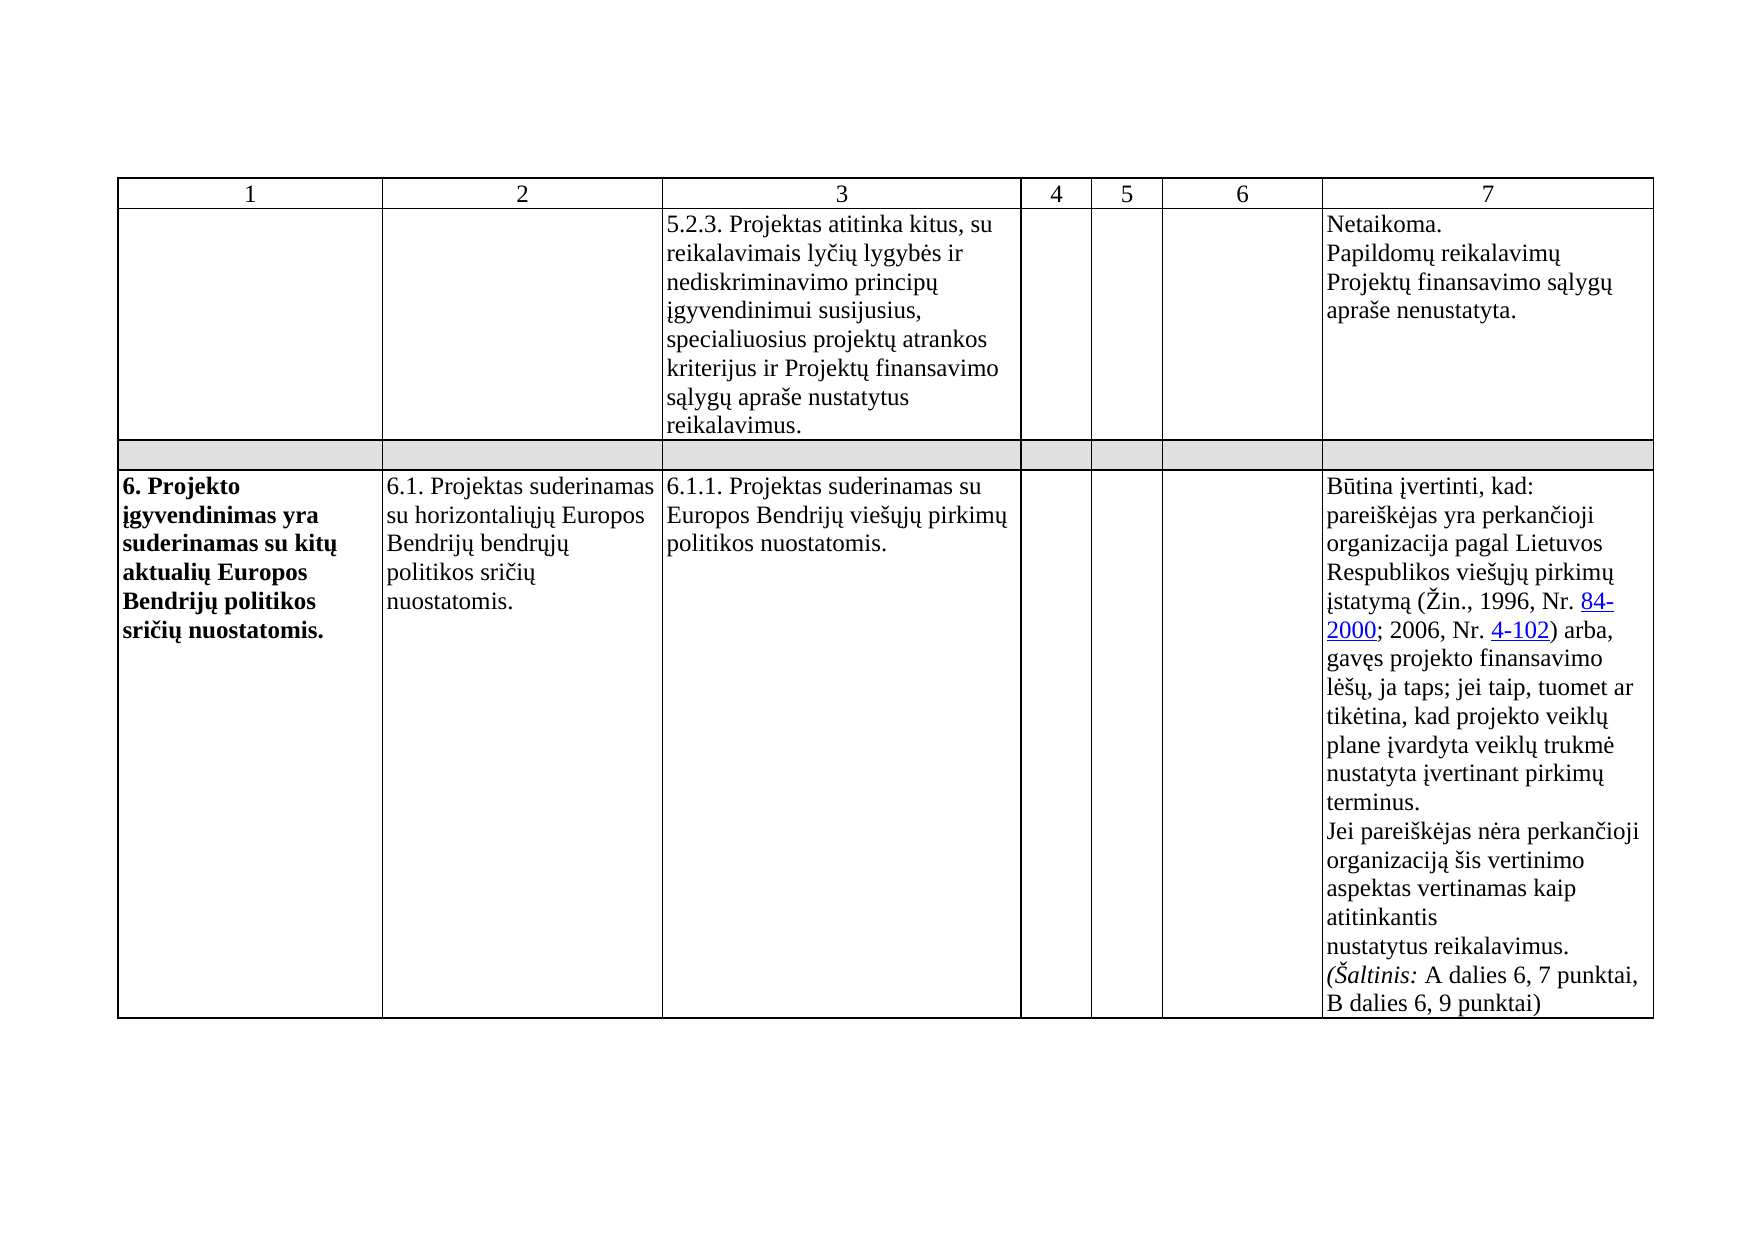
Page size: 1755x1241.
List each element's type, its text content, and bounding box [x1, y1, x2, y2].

table_header 7 [1323, 179, 1653, 207]
table_cell [383, 441, 662, 469]
table_cell Netaikoma. Papildomų reikalavimų Projektų finansavimo sąlygų apraše nenustatyta. [1323, 209, 1653, 439]
table_cell [1092, 441, 1162, 469]
table_cell Būtina įvertinti, kad: pareiškėjas yra perkančioji organizacija pagal Lietuvos Respublikos viešųjų pirkimų įstatymą (Žin., 1996, Nr. 84-2000; 2006, Nr. 4-102) arba, gavęs projekto finansavimo lėšų, ja taps; jei taip, tuomet ar tikėtina, kad projekto veiklų plane įvardyta veiklų trukmė nustatyta įvertinant pirkimų terminus. Jei pareiškėjas nėra perkančioji organizaciją šis vertinimo aspektas vertinamas kaip atitinkantis nustatytus reikalavimus. (Šaltinis: A dalies 6, 7 punktai, B dalies 6, 9 punktai) [1323, 471, 1653, 1017]
table_cell [1163, 441, 1322, 469]
table_cell 5.2.3. Projektas atitinka kitus, su reikalavimais lyčių lygybės ir nediskriminavimo principų įgyvendinimui susijusius, specialiuosius projektų atrankos kriterijus ir Projektų finansavimo sąlygų apraše nustatytus reikalavimus. [663, 209, 1020, 439]
table_cell [119, 209, 382, 439]
table_cell [1092, 209, 1162, 439]
table_cell [1163, 471, 1322, 1017]
table_cell 6. Projekto įgyvendinimas yra suderinamas su kitų aktualių Europos Bendrijų politikos sričių nuostatomis. [119, 471, 382, 1017]
table_cell 6.1.1. Projektas suderinamas su Europos Bendrijų viešųjų pirkimų politikos nuostatomis. [663, 471, 1020, 1017]
table_header 4 [1022, 179, 1091, 207]
table_cell [663, 441, 1020, 469]
table_cell [1092, 471, 1162, 1017]
table_header 6 [1163, 179, 1322, 207]
table_cell [1323, 441, 1653, 469]
table_header 1 [119, 179, 382, 207]
table_cell [1022, 471, 1091, 1017]
table_header 2 [383, 179, 662, 207]
table_header 5 [1092, 179, 1162, 207]
table_cell [1022, 209, 1091, 439]
table_cell [119, 441, 382, 469]
table_cell [1163, 209, 1322, 439]
table_cell [1022, 441, 1091, 469]
table_cell [383, 209, 662, 439]
table_cell 6.1. Projektas suderinamas su horizontaliųjų Europos Bendrijų bendrųjų politikos sričių nuostatomis. [383, 471, 662, 1017]
table_header 3 [663, 179, 1020, 207]
